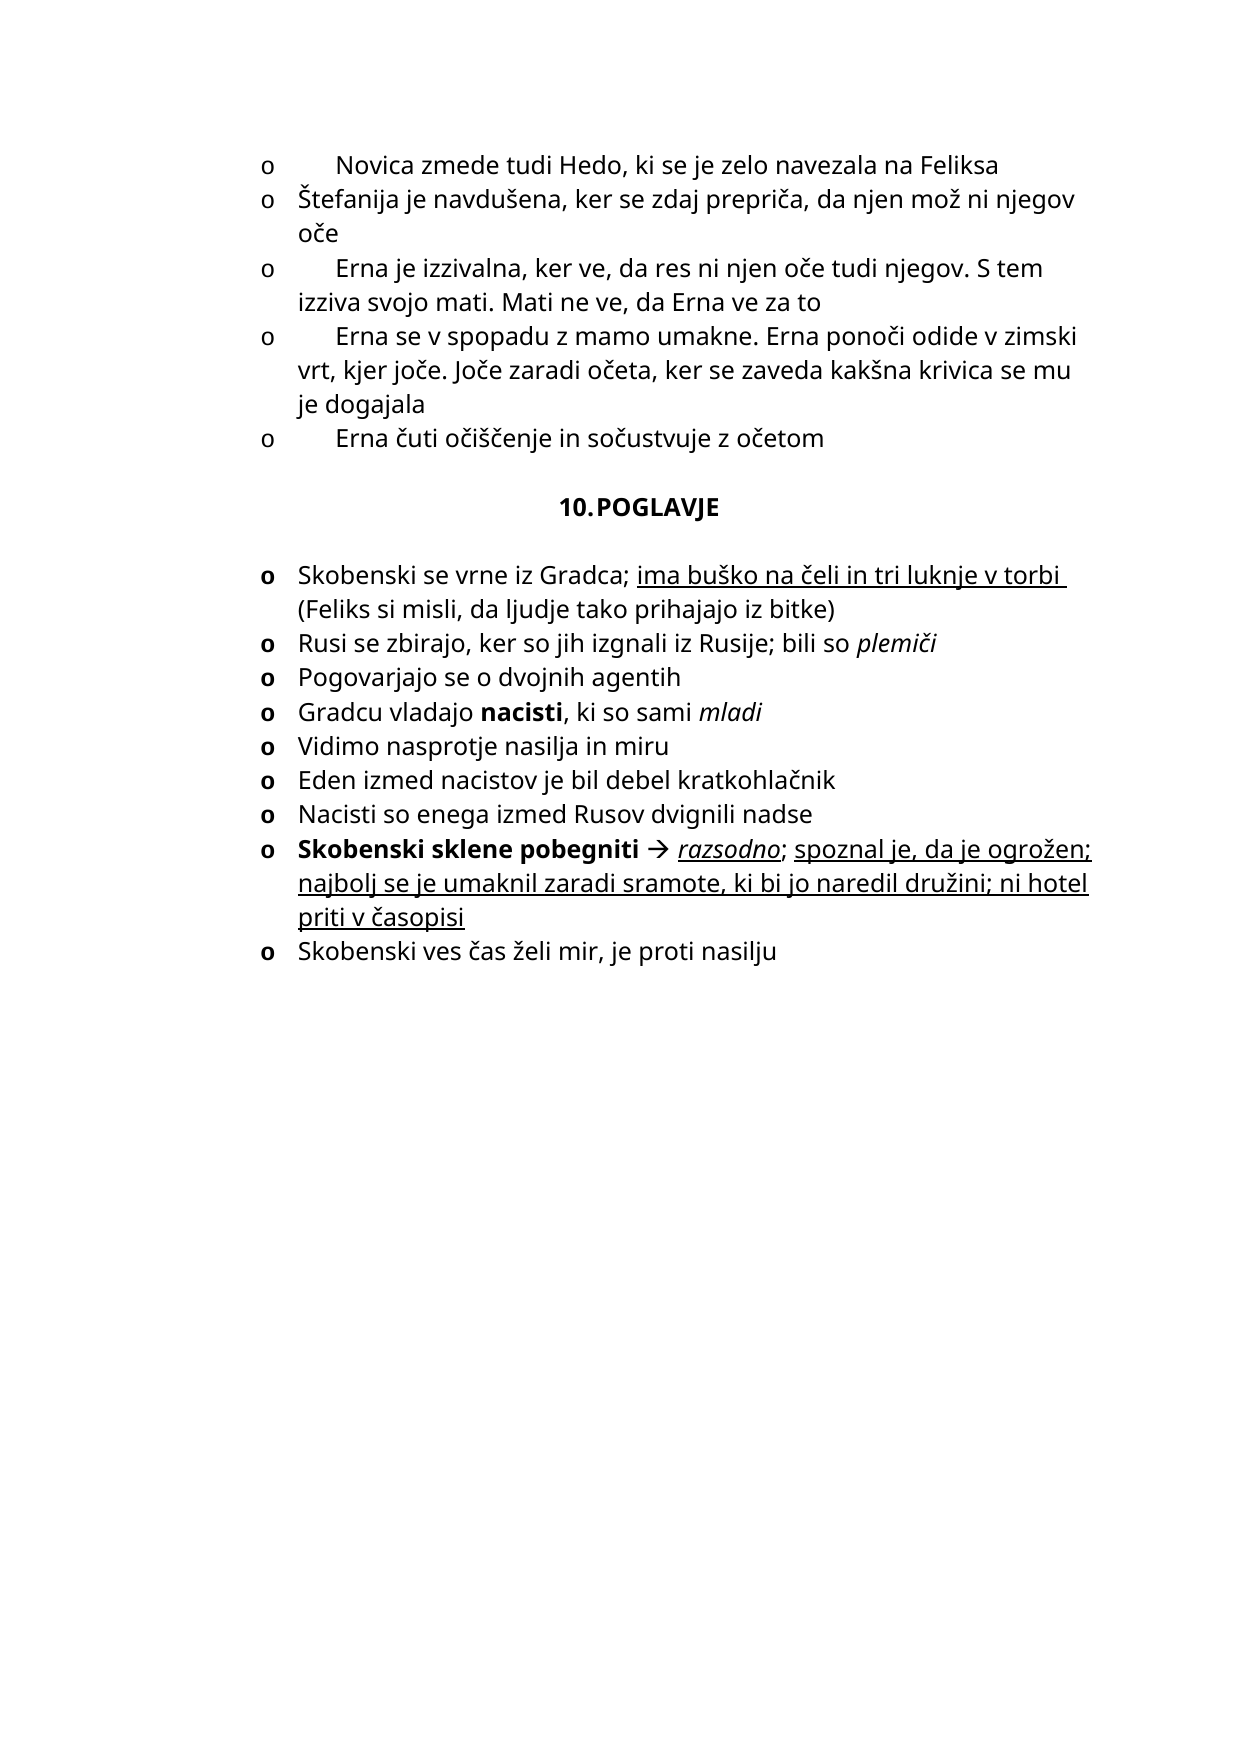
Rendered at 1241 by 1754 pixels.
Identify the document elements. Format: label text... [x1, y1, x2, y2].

list Novica zmede tudi Hedo, ki se je zelo navezala na Feliksa [260, 148, 1093, 182]
list Skobenski se vrne iz Gradca; ima buško na čeli in tri luknje v torbi (Feliks si misli, da ljudje tako prihajajo iz bitke) [260, 557, 1093, 626]
list Eden izmed nacistov je bil debel kratkohlačnik [260, 763, 1093, 797]
list Štefanija je navdušena, ker se zdaj prepriča, da njen mož ni njegov oče [260, 182, 1093, 250]
list Erna se v spopadu z mamo umakne. Erna ponoči odide v zimski vrt, kjer joče. Joče zaradi očeta, ker se zaveda kakšna krivica se mu je dogajala [260, 318, 1093, 421]
list Erna čuti očiščenje in sočustvuje z očetom [260, 421, 1093, 455]
list Vidimo nasprotje nasilja in miru [260, 728, 1093, 763]
list Pogovarjajo se o dvojnih agentih [260, 660, 1093, 694]
list Erna je izzivalna, ker ve, da res ni njen oče tudi njegov. S tem izziva svojo mati. Mati ne ve, da Erna ve za to [260, 250, 1093, 318]
list Gradcu vladajo nacisti, ki so sami mladi [260, 694, 1093, 728]
list Rusi se zbirajo, ker so jih izgnali iz Rusije; bili so plemiči [260, 626, 1093, 660]
list POGLAVJE [185, 489, 1093, 523]
list Skobenski ves čas želi mir, je proti nasilju [260, 934, 1093, 968]
list Nacisti so enega izmed Rusov dvignili nadse [260, 797, 1093, 831]
list Skobenski sklene pobegniti  razsodno; spoznal je, da je ogrožen; najbolj se je umaknil zaradi sramote, ki bi jo naredil družini; ni hotel priti v časopisi [260, 831, 1093, 934]
